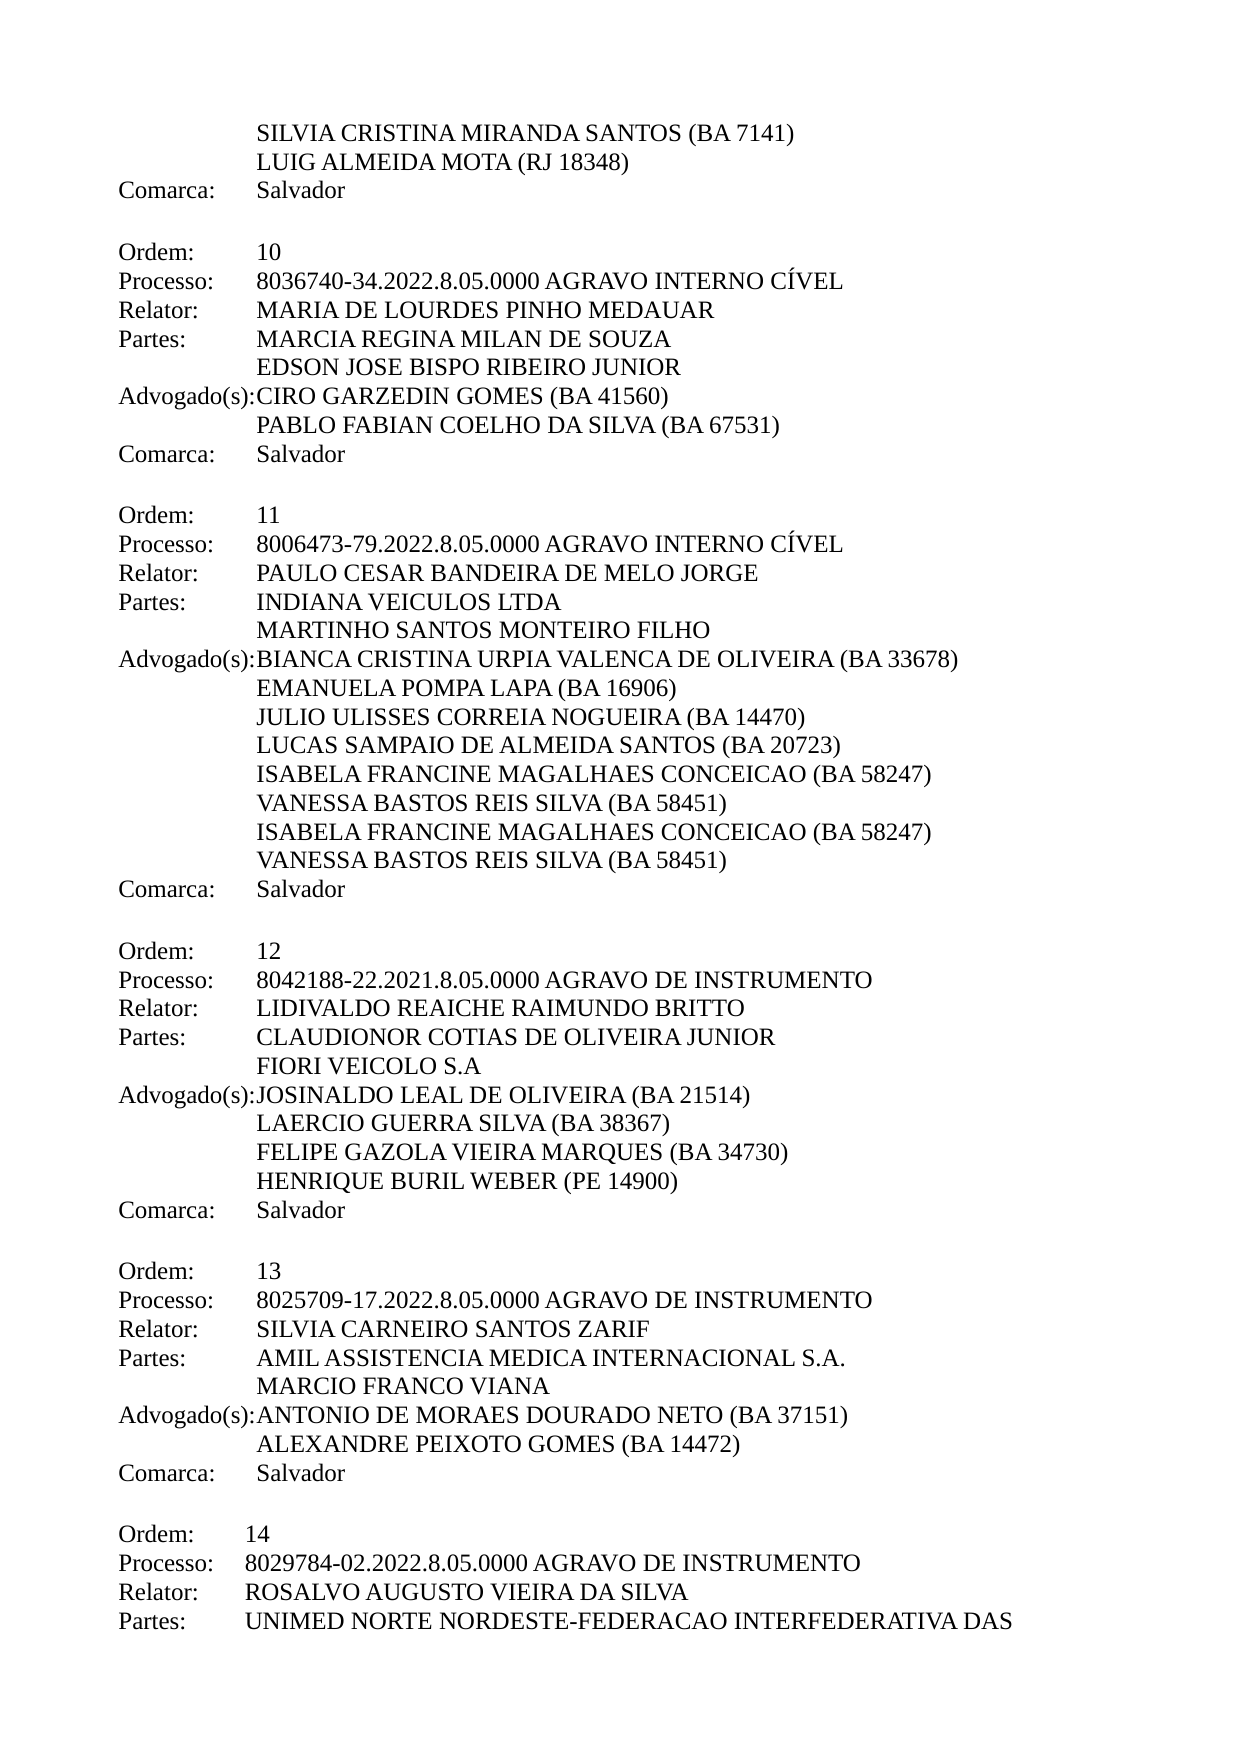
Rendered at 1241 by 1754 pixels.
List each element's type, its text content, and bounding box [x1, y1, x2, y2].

table_cell 8025709-17.2022.8.05.0000 AGRAVO DE INSTRUMENTO [256, 1285, 877, 1314]
table_cell [118, 817, 256, 845]
table_cell Advogado(s): [118, 1080, 256, 1108]
table_cell [118, 118, 256, 147]
table_cell SILVIA CRISTINA MIRANDA SANTOS (BA 7141) [256, 118, 848, 147]
table_cell Partes: [118, 1343, 256, 1371]
table_header 10 [256, 238, 848, 266]
table_cell MARCIO FRANCO VIANA [256, 1371, 877, 1400]
table_cell 8006473-79.2022.8.05.0000 AGRAVO INTERNO CÍVEL [256, 529, 972, 558]
table_cell ISABELA FRANCINE MAGALHAES CONCEICAO (BA 58247) [256, 817, 972, 845]
table_cell [118, 788, 256, 817]
table_cell 8029784-02.2022.8.05.0000 AGRAVO DE INSTRUMENTO [245, 1548, 1122, 1577]
table_cell BIANCA CRISTINA URPIA VALENCA DE OLIVEIRA (BA 33678) [256, 644, 972, 673]
table_cell PAULO CESAR BANDEIRA DE MELO JORGE [256, 558, 972, 587]
table_cell Salvador [256, 439, 848, 467]
table_cell Processo: [118, 1548, 244, 1577]
table_cell EDSON JOSE BISPO RIBEIRO JUNIOR [256, 353, 848, 381]
table_cell Processo: [118, 1285, 256, 1314]
table_cell 8042188-22.2021.8.05.0000 AGRAVO DE INSTRUMENTO [256, 965, 877, 993]
table_cell AMIL ASSISTENCIA MEDICA INTERNACIONAL S.A. [256, 1343, 877, 1371]
table_cell MARCIA REGINA MILAN DE SOUZA [256, 324, 848, 352]
table_cell [118, 615, 256, 644]
table_cell [118, 1137, 256, 1166]
table_cell Relator: [118, 558, 256, 587]
table_cell Comarca: [118, 874, 256, 903]
table_cell [118, 673, 256, 702]
table_header 11 [256, 500, 972, 529]
table_cell ISABELA FRANCINE MAGALHAES CONCEICAO (BA 58247) [256, 759, 972, 788]
table_cell [118, 1166, 256, 1195]
table_header 12 [256, 936, 877, 965]
table_cell [118, 730, 256, 759]
table_cell Partes: [118, 1606, 244, 1634]
table_header 14 [245, 1520, 1122, 1548]
table_header Ordem: [118, 936, 256, 965]
table_cell Relator: [118, 994, 256, 1022]
table_cell Salvador [256, 176, 848, 204]
table_cell FIORI VEICOLO S.A [256, 1051, 877, 1080]
table_cell Processo: [118, 529, 256, 558]
table_cell Comarca: [118, 1195, 256, 1223]
table_cell Relator: [118, 1314, 256, 1343]
table_cell ANTONIO DE MORAES DOURADO NETO (BA 37151) [256, 1400, 877, 1429]
table_cell Partes: [118, 1022, 256, 1051]
table_cell [118, 147, 256, 176]
table_cell [118, 1371, 256, 1400]
table_cell Comarca: [118, 176, 256, 204]
table_cell Relator: [118, 295, 256, 324]
table_cell JULIO ULISSES CORREIA NOGUEIRA (BA 14470) [256, 702, 972, 730]
table_cell ROSALVO AUGUSTO VIEIRA DA SILVA [245, 1577, 1122, 1606]
table_cell CLAUDIONOR COTIAS DE OLIVEIRA JUNIOR [256, 1022, 877, 1051]
table_cell PABLO FABIAN COELHO DA SILVA (BA 67531) [256, 410, 848, 439]
table_cell FELIPE GAZOLA VIEIRA MARQUES (BA 34730) [256, 1137, 877, 1166]
table_cell Processo: [118, 266, 256, 295]
table_cell [118, 702, 256, 730]
table_header Ordem: [118, 1256, 256, 1285]
table_cell LIDIVALDO REAICHE RAIMUNDO BRITTO [256, 994, 877, 1022]
table_cell Partes: [118, 324, 256, 352]
table_header Ordem: [118, 500, 256, 529]
table_cell JOSINALDO LEAL DE OLIVEIRA (BA 21514) [256, 1080, 877, 1108]
table_header 13 [256, 1256, 877, 1285]
table_cell Processo: [118, 965, 256, 993]
table_cell MARTINHO SANTOS MONTEIRO FILHO [256, 615, 972, 644]
table_cell [118, 1109, 256, 1137]
table_cell HENRIQUE BURIL WEBER (PE 14900) [256, 1166, 877, 1195]
table_cell [118, 759, 256, 788]
table_header Ordem: [118, 1520, 244, 1548]
table_cell [118, 1051, 256, 1080]
table_cell VANESSA BASTOS REIS SILVA (BA 58451) [256, 845, 972, 874]
table_cell UNIMED NORTE NORDESTE-FEDERACAO INTERFEDERATIVA DAS [245, 1606, 1122, 1634]
table_cell Salvador [256, 1458, 877, 1486]
table_cell EMANUELA POMPA LAPA (BA 16906) [256, 673, 972, 702]
table_cell Salvador [256, 1195, 877, 1223]
table_cell MARIA DE LOURDES PINHO MEDAUAR [256, 295, 848, 324]
table_cell Partes: [118, 587, 256, 615]
table_cell [118, 353, 256, 381]
table_cell Salvador [256, 874, 972, 903]
table_cell ALEXANDRE PEIXOTO GOMES (BA 14472) [256, 1429, 877, 1458]
table_cell [118, 1429, 256, 1458]
table_cell Advogado(s): [118, 644, 256, 673]
table_cell Advogado(s): [118, 381, 256, 410]
table_cell [118, 845, 256, 874]
table_cell Relator: [118, 1577, 244, 1606]
table_cell Advogado(s): [118, 1400, 256, 1429]
table_cell [118, 410, 256, 439]
table_cell Comarca: [118, 439, 256, 467]
table_cell SILVIA CARNEIRO SANTOS ZARIF [256, 1314, 877, 1343]
table_cell INDIANA VEICULOS LTDA [256, 587, 972, 615]
table_cell LAERCIO GUERRA SILVA (BA 38367) [256, 1109, 877, 1137]
table_cell 8036740-34.2022.8.05.0000 AGRAVO INTERNO CÍVEL [256, 266, 848, 295]
table_cell LUCAS SAMPAIO DE ALMEIDA SANTOS (BA 20723) [256, 730, 972, 759]
table_cell LUIG ALMEIDA MOTA (RJ 18348) [256, 147, 848, 176]
table_cell Comarca: [118, 1458, 256, 1486]
table_cell CIRO GARZEDIN GOMES (BA 41560) [256, 381, 848, 410]
table_cell VANESSA BASTOS REIS SILVA (BA 58451) [256, 788, 972, 817]
table_header Ordem: [118, 238, 256, 266]
